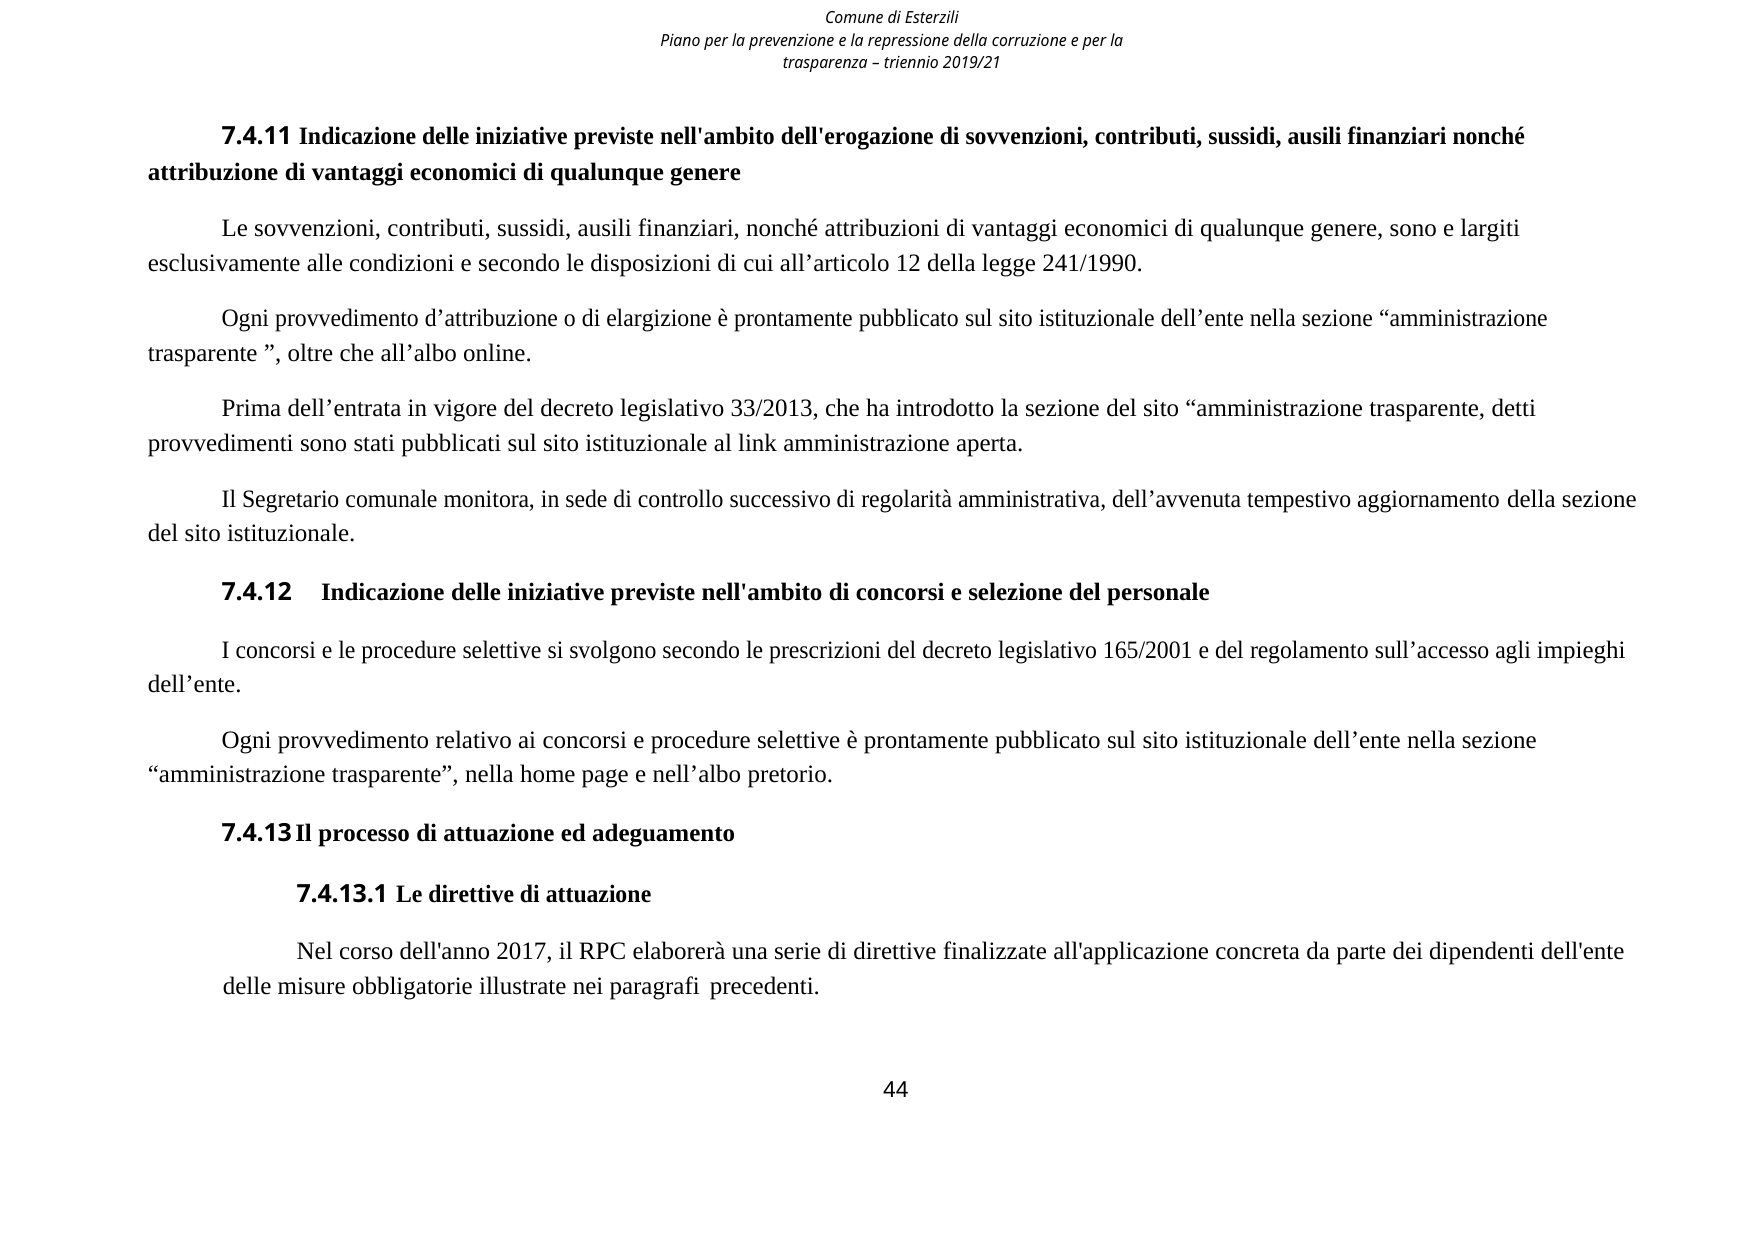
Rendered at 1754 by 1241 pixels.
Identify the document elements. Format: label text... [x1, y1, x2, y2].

subtitle Indicazione delle iniziative previste nell'ambito dell'erogazione di sovvenzioni, contributi, sussidi, ausili finanziari nonché attribuzione di vantaggi economici di qualunque genere [148, 118, 1636, 186]
text Il Segretario comunale monitora, in sede di controllo successivo di regolarità amministrativa, dell’avvenuta tempestivo aggiornamento della sezione del sito istituzionale. [148, 484, 1648, 547]
list Le direttive di attuazione [221, 876, 1648, 910]
text Ogni provvedimento d’attribuzione o di elargizione è prontamente pubblicato sul sito istituzionale dell’ente nella sezione “amministrazione trasparente ”, oltre che all’albo online. [148, 303, 1648, 367]
subtitle Indicazione delle iniziative previste nell'ambito di concorsi e selezione del personale [221, 574, 1648, 608]
text I concorsi e le procedure selettive si svolgono secondo le prescrizioni del decreto legislativo 165/2001 e del regolamento sull’accesso agli impieghi dell’ente. [148, 635, 1648, 698]
text Nel corso dell'anno 2017, il RPC elaborerà una serie di direttive finalizzate all'applicazione concreta da parte dei dipendenti dell'ente delle misure obbligatorie illustrate nei paragrafi precedenti. [223, 936, 1648, 1000]
text Ogni provvedimento relativo ai concorsi e procedure selettive è prontamente pubblicato sul sito istituzionale dell’ente nella sezione “amministrazione trasparente”, nella home page e nell’albo pretorio. [148, 725, 1648, 788]
text Le sovvenzioni, contributi, sussidi, ausili finanziari, nonché attribuzioni di vantaggi economici di qualunque genere, sono e largiti esclusivamente alle condizioni e secondo le disposizioni di cui all’articolo 12 della legge 241/1990. [148, 213, 1648, 276]
subtitle Il processo di attuazione ed adeguamento [221, 815, 1648, 849]
text Prima dell’entrata in vigore del decreto legislativo 33/2013, che ha introdotto la sezione del sito “amministrazione trasparente, detti provvedimenti sono stati pubblicati sul sito istituzionale al link amministrazione aperta. [148, 393, 1648, 457]
